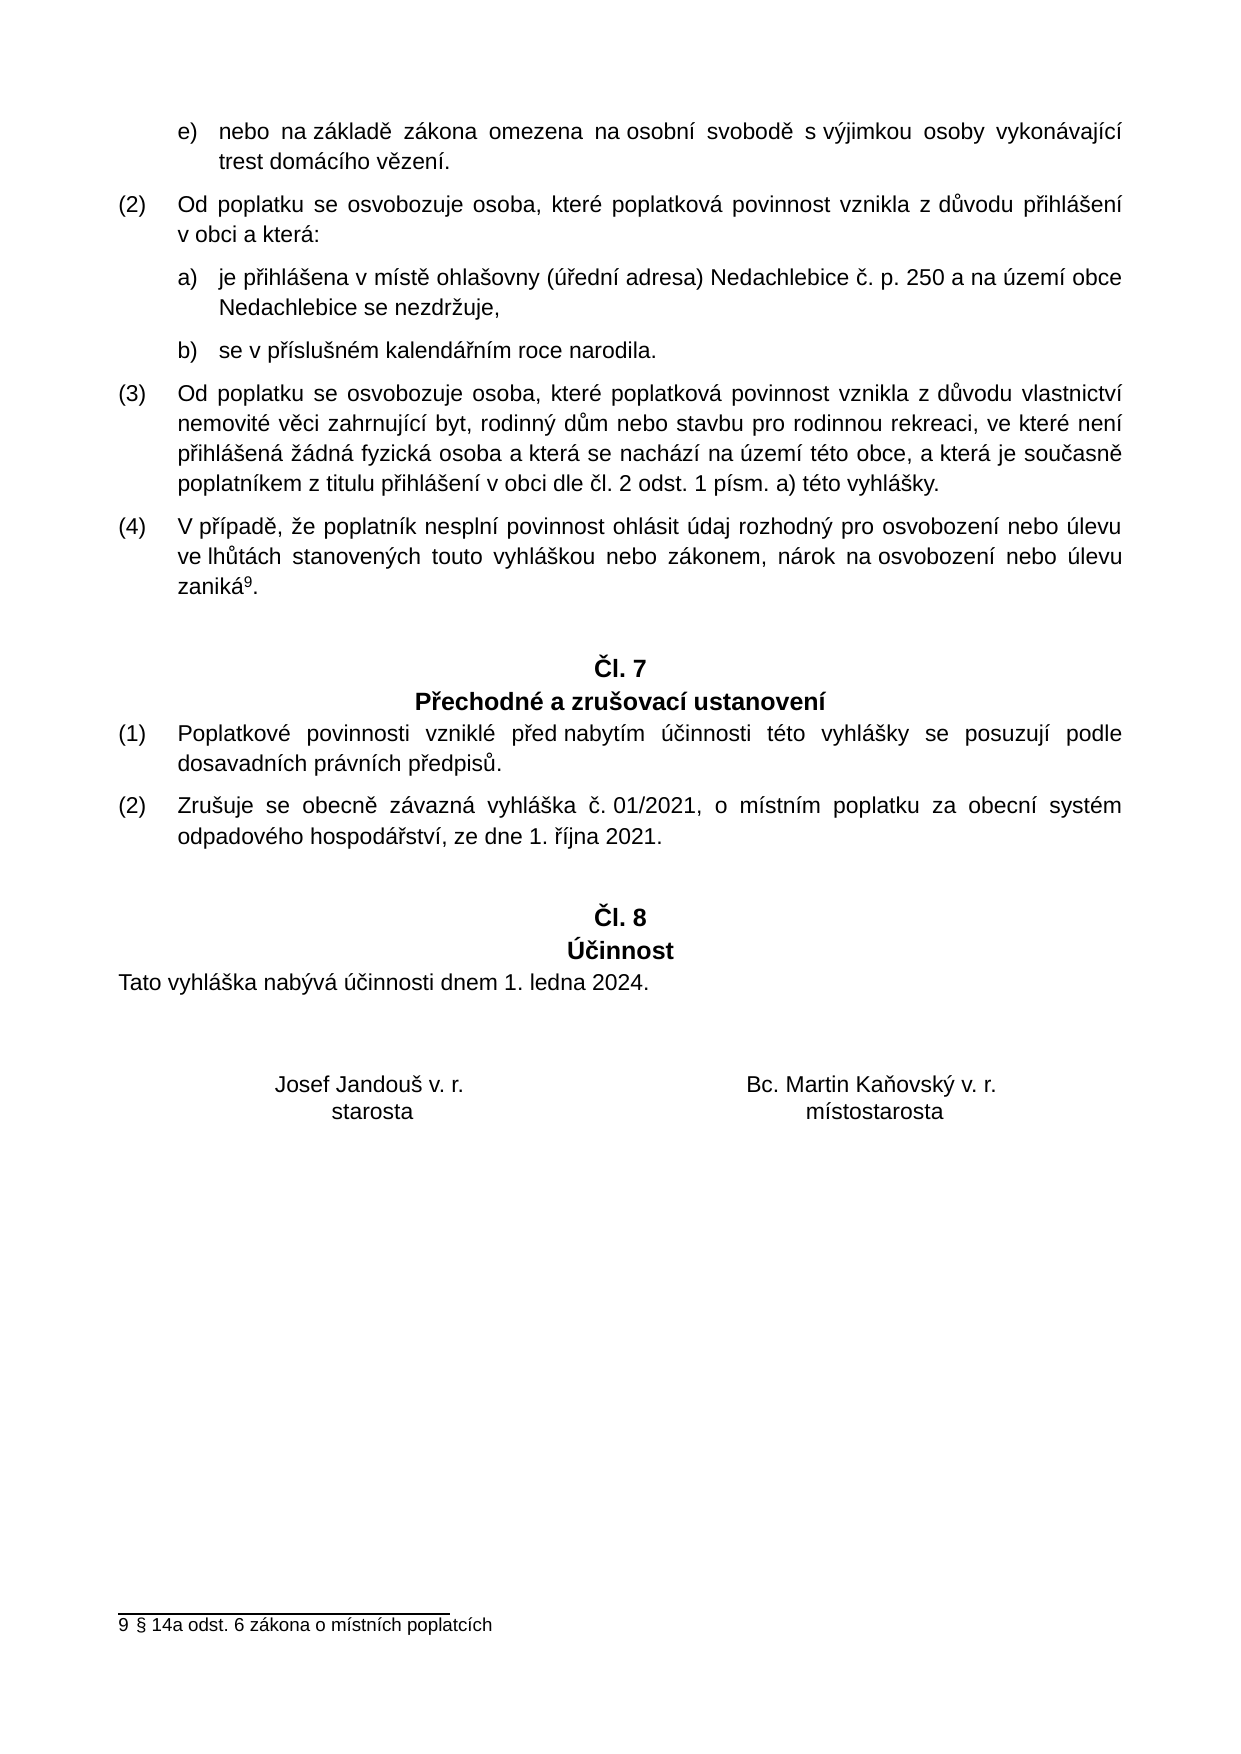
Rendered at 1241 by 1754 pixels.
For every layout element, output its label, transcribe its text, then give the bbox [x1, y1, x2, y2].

list Od poplatku se osvobozuje osoba, které poplatková povinnost vznikla z důvodu přihlášení v obci a která: [118, 191, 1122, 248]
table_cell [118, 1130, 620, 1248]
text Tato vyhláška nabývá účinnosti dnem 1. ledna 2024. [118, 969, 1122, 995]
list se v příslušném kalendářním roce narodila. [177, 337, 1122, 363]
table_header Josef Jandouš v. r. starosta [118, 1012, 620, 1130]
list Zrušuje se obecně závazná vyhláška č. 01/2021, o místním poplatku za obecní systém odpadového hospodářství, ze dne 1. října 2021. [118, 792, 1122, 849]
list § 14a odst. 6 zákona o místních poplatcích [118, 1614, 1122, 1635]
subtitle Čl. 7 Přechodné a zrušovací ustanovení [118, 653, 1122, 715]
list je přihlášena v místě ohlašovny (úřední adresa) Nedachlebice č. p. 250 a na území obce Nedachlebice se nezdržuje, [177, 264, 1122, 321]
list Od poplatku se osvobozuje osoba, které poplatková povinnost vznikla z důvodu vlastnictví nemovité věci zahrnující byt, rodinný dům nebo stavbu pro rodinnou rekreaci, ve které není přihlášená žádná fyzická osoba a která se nachází na území této obce, a která je současně poplatníkem z titulu přihlášení v obci dle čl. 2 odst. 1 písm. a) této vyhlášky. [118, 379, 1122, 497]
list Poplatkové povinnosti vzniklé před nabytím účinnosti této vyhlášky se posuzují podle dosavadních právních předpisů. [118, 719, 1122, 776]
list V případě, že poplatník nesplní povinnost ohlásit údaj rozhodný pro osvobození nebo úlevu ve lhůtách stanovených touto vyhláškou nebo zákonem, nárok na osvobození nebo úlevu zaniká. [118, 513, 1122, 600]
table_header Bc. Martin Kaňovský v. r. místostarosta [620, 1012, 1122, 1130]
subtitle Čl. 8 Účinnost [118, 903, 1122, 965]
list nebo na základě zákona omezena na osobní svobodě s výjimkou osoby vykonávající trest domácího vězení. [177, 118, 1122, 175]
table_cell [620, 1130, 1122, 1248]
